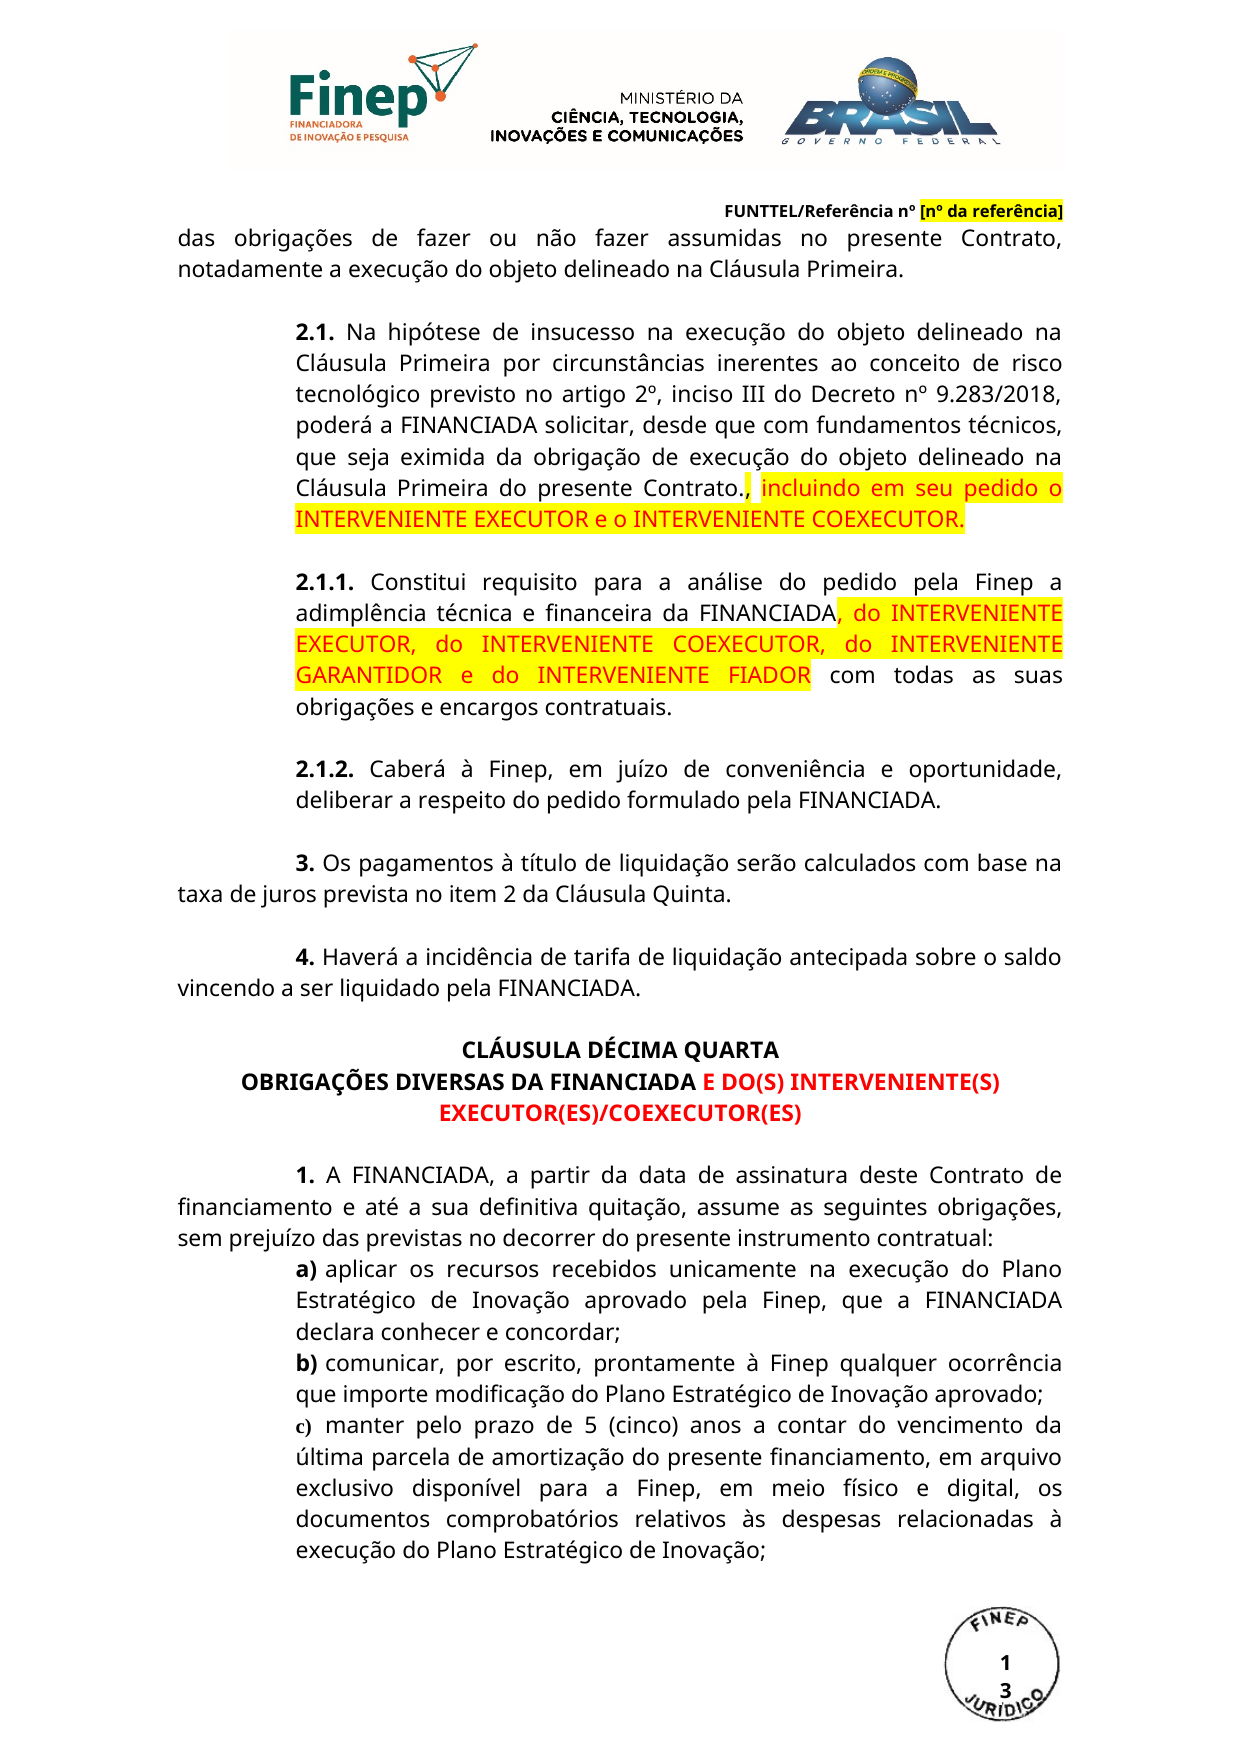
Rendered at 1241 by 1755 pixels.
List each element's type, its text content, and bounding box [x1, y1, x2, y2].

list comunicar, por escrito, prontamente à Finep qualquer ocorrência que importe modificação do Plano Estratégico de Inovação aprovado; [295, 1347, 1063, 1409]
text 2.1. Na hipótese de insucesso na execução do objeto delineado na Cláusula Primeira por circunstâncias inerentes ao conceito de risco tecnológico previsto no artigo 2º, inciso III do Decreto nº 9.283/2018, poderá a FINANCIADA solicitar, desde que com fundamentos técnicos, que seja eximida da obrigação de execução do objeto delineado na Cláusula Primeira do presente Contrato., incluindo em seu pedido o INTERVENIENTE EXECUTOR e o INTERVENIENTE COEXECUTOR. [295, 316, 1063, 534]
text 1. A FINANCIADA, a partir da data de assinatura deste Contrato de financiamento e até a sua definitiva quitação, assume as seguintes obrigações, sem prejuízo das previstas no decorrer do presente instrumento contratual: [177, 1159, 1063, 1253]
text 2.1.1. Constitui requisito para a análise do pedido pela Finep a adimplência técnica e financeira da FINANCIADA, do INTERVENIENTE EXECUTOR, do INTERVENIENTE COEXECUTOR, do INTERVENIENTE GARANTIDOR e do INTERVENIENTE FIADOR com todas as suas obrigações e encargos contratuais. [295, 566, 1063, 722]
text 3. Os pagamentos à título de liquidação serão calculados com base na taxa de juros prevista no item 2 da Cláusula Quinta. [177, 847, 1063, 909]
text das obrigações de fazer ou não fazer assumidas no presente Contrato, notadamente a execução do objeto delineado na Cláusula Primeira. [177, 222, 1063, 284]
text CLÁUSULA DÉCIMA QUARTA [177, 1034, 1063, 1066]
text OBRIGAÇÕES DIVERSAS DA FINANCIADA E DO(S) INTERVENIENTE(S) EXECUTOR(ES)/COEXECUTOR(ES) [177, 1066, 1063, 1128]
list manter pelo prazo de 5 (cinco) anos a contar do vencimento da última parcela de amortização do presente financiamento, em arquivo exclusivo disponível para a Finep, em meio físico e digital, os documentos comprobatórios relativos às despesas relacionadas à execução do Plano Estratégico de Inovação; [295, 1409, 1063, 1566]
text 2.1.2. Caberá à Finep, em juízo de conveniência e oportunidade, deliberar a respeito do pedido formulado pela FINANCIADA. [295, 753, 1063, 816]
list aplicar os recursos recebidos unicamente na execução do Plano Estratégico de Inovação aprovado pela Finep, que a FINANCIADA declara conhecer e concordar; [295, 1253, 1063, 1347]
text 4. Haverá a incidência de tarifa de liquidação antecipada sobre o saldo vincendo a ser liquidado pela FINANCIADA. [177, 941, 1063, 1003]
